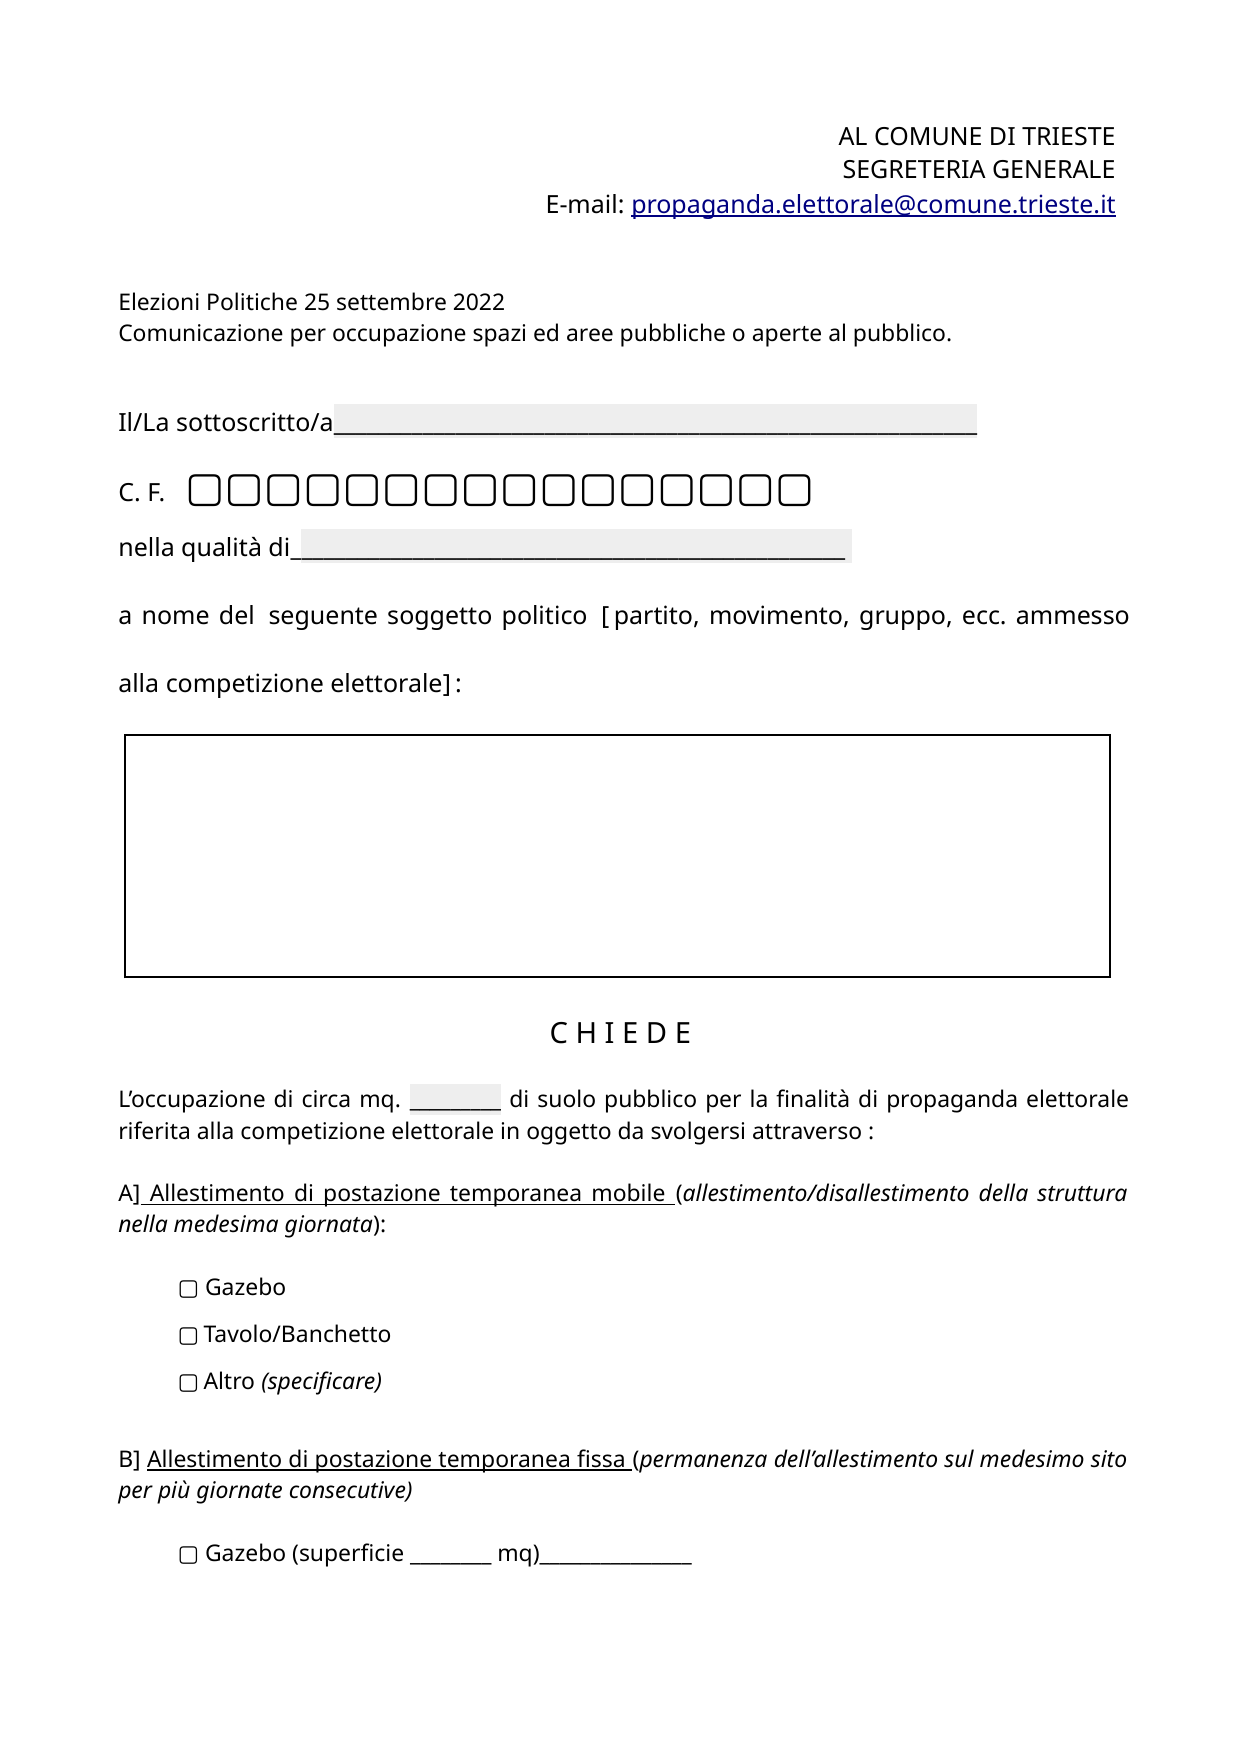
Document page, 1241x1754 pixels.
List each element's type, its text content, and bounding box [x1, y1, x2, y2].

subtitle ▢ Altro (specificare) [177, 1365, 1128, 1396]
subtitle ▢ Tavolo/Banchetto [177, 1318, 1128, 1349]
text E-mail: propaganda.elettorale@comune.trieste.it [118, 186, 1122, 220]
subtitle ▢ Gazebo [177, 1271, 1128, 1302]
subtitle AL COMUNE DI TRIESTE [118, 118, 1122, 152]
text Il/La sottoscritto/a__________________________________________________________ [118, 404, 1130, 438]
text A] Allestimento di postazione temporanea mobile (allestimento/disallestimento della struttura nella medesima giornata): [118, 1177, 1130, 1240]
text C H I E D E [118, 1012, 1122, 1052]
text nella qualità di__________________________________________________ [118, 529, 1130, 563]
subtitle SEGRETERIA GENERALE [118, 152, 1122, 186]
subtitle L’occupazione di circa mq. _________ di suolo pubblico per la finalità di propaganda elettorale riferita alla competizione elettorale in oggetto da svolgersi attraverso : [118, 1083, 1130, 1146]
text a nome del seguente soggetto politico [partito, movimento, gruppo, ecc. ammesso alla competizione elettorale]: [118, 597, 1130, 700]
text Elezioni Politiche 25 settembre 2022 [118, 286, 1122, 317]
text C. F. ▢▢▢▢▢▢▢▢▢▢▢▢▢▢▢▢ [118, 472, 1130, 510]
text Comunicazione per occupazione spazi ed aree pubbliche o aperte al pubblico. [118, 317, 1122, 348]
text B] Allestimento di postazione temporanea fissa (permanenza dell’allestimento sul medesimo sito per più giornate consecutive) [118, 1443, 1130, 1505]
subtitle ▢ Gazebo (superficie ________ mq)_______________ [177, 1537, 1128, 1568]
